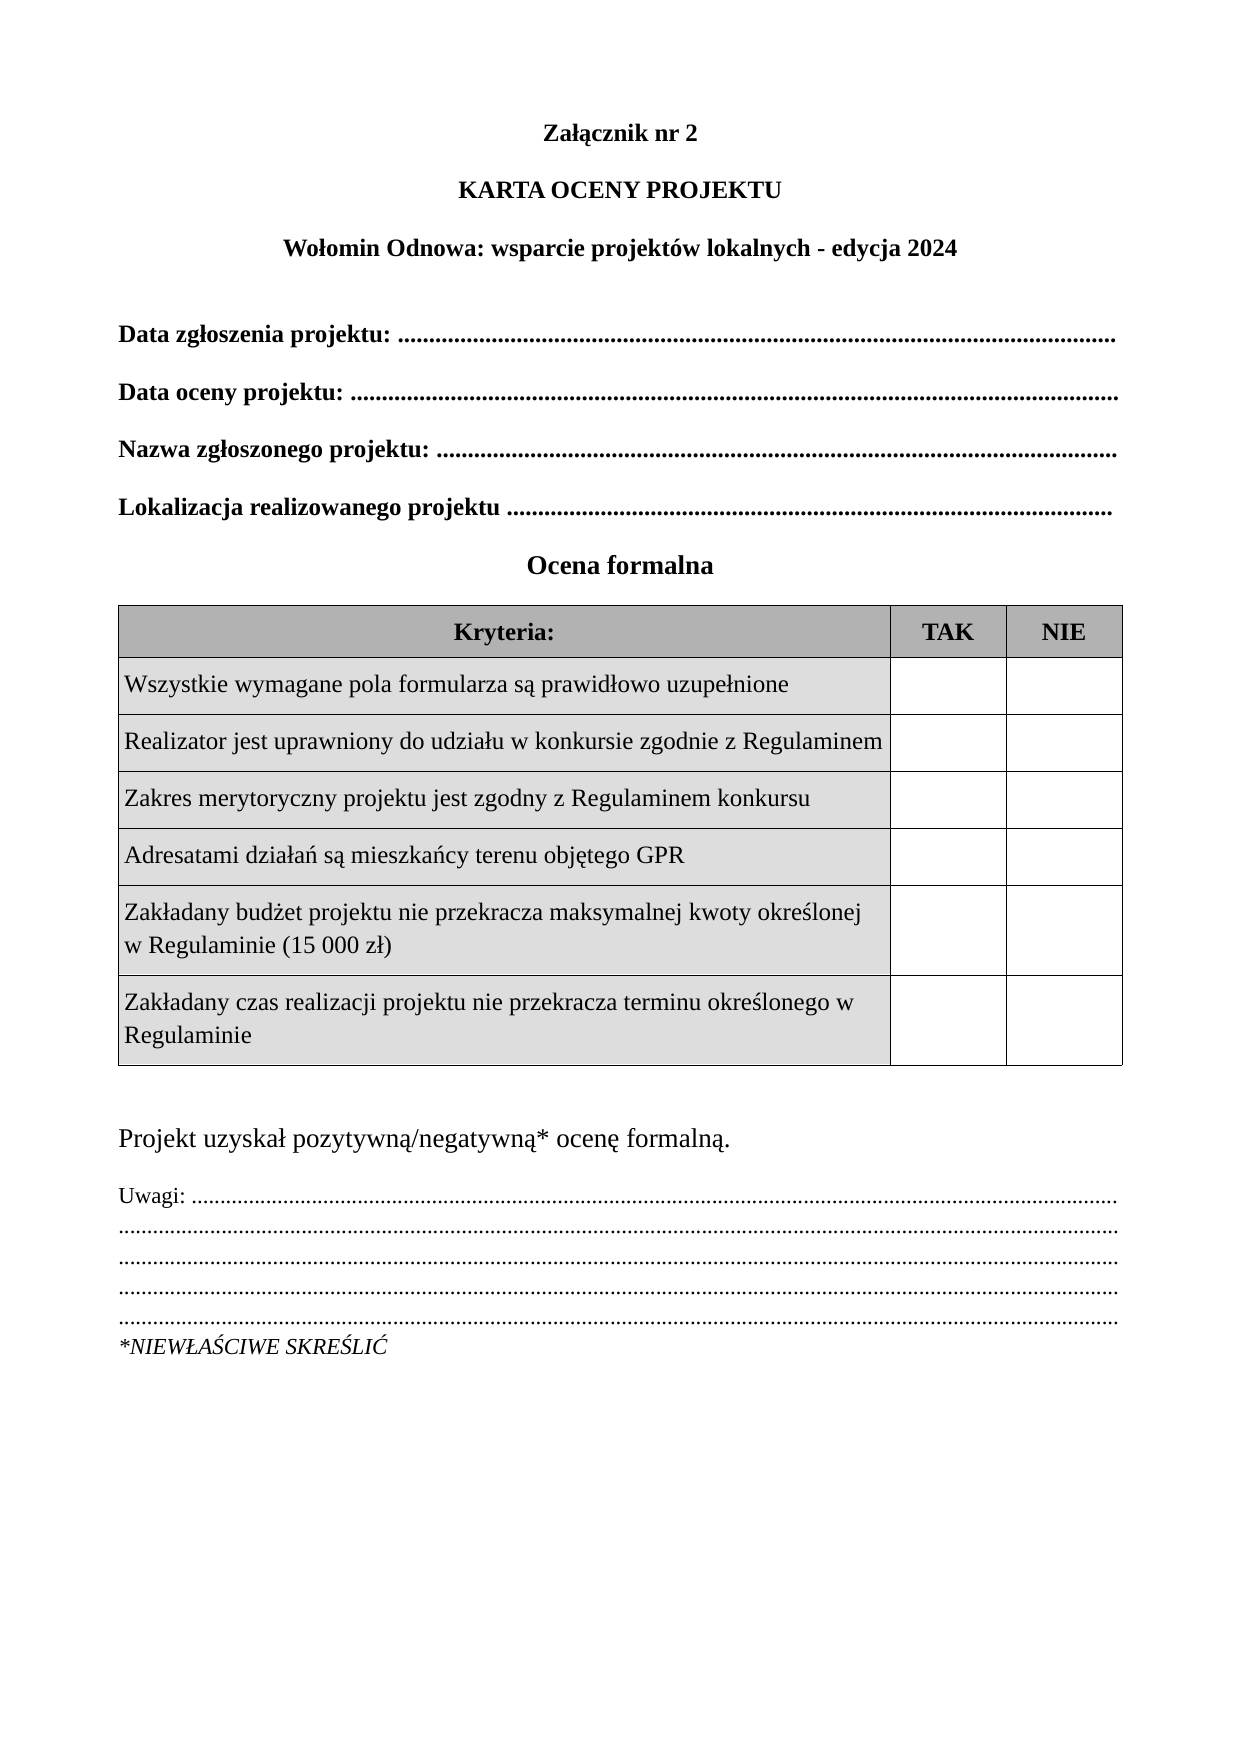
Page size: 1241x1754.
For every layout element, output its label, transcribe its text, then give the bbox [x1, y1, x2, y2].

table_cell Zakładany budżet projektu nie przekracza maksymalnej kwoty określonej w Regulaminie (15 000 zł) [119, 886, 890, 974]
table_cell [891, 829, 1006, 885]
text Wołomin Odnowa: wsparcie projektów lokalnych - edycja 2024 [118, 233, 1122, 262]
table_cell [1007, 715, 1122, 771]
text Projekt uzyskał pozytywną/negatywną* ocenę formalną. [118, 1122, 1122, 1154]
table_cell Zakres merytoryczny projektu jest zgodny z Regulaminem konkursu [119, 772, 890, 828]
table_cell Zakładany czas realizacji projektu nie przekracza terminu określonego w Regulaminie [119, 976, 890, 1064]
table_cell [1007, 886, 1122, 974]
table_cell [891, 658, 1006, 714]
text ............................................................................................................................................................................... [118, 1273, 1122, 1299]
table_header Kryteria: [119, 606, 890, 657]
table_cell [891, 976, 1006, 1064]
text Załącznik nr 2 [118, 118, 1122, 147]
table_cell Adresatami działań są mieszkańcy terenu objętego GPR [119, 829, 890, 885]
text KARTA OCENY PROJEKTU [118, 176, 1122, 204]
text Ocena formalna [118, 549, 1122, 581]
text ............................................................................................................................................................................... [118, 1303, 1122, 1329]
text ............................................................................................................................................................................... [118, 1243, 1122, 1269]
table_cell Wszystkie wymagane pola formularza są prawidłowo uzupełnione [119, 658, 890, 714]
table_header NIE [1007, 606, 1122, 657]
table_header TAK [891, 606, 1006, 657]
text ............................................................................................................................................................................... [118, 1213, 1122, 1239]
table_cell [891, 715, 1006, 771]
text *niewłaściwe skreślić [118, 1333, 1122, 1393]
text Nazwa zgłoszonego projektu: ............................................................................................................. [118, 434, 1122, 463]
table_cell Realizator jest uprawniony do udziału w konkursie zgodnie z Regulaminem [119, 715, 890, 771]
table_cell [1007, 976, 1122, 1064]
table_cell [1007, 829, 1122, 885]
text Uwagi: .................................................................................................................................................................. [118, 1182, 1122, 1209]
table_cell [1007, 772, 1122, 828]
table_cell [1007, 658, 1122, 714]
text Lokalizacja realizowanego projektu ................................................................................................. [118, 492, 1122, 521]
table_cell [891, 772, 1006, 828]
text Data zgłoszenia projektu: ................................................................................................................... [118, 319, 1122, 348]
text Data oceny projektu: ........................................................................................................................... [118, 377, 1122, 406]
table_cell [891, 886, 1006, 974]
